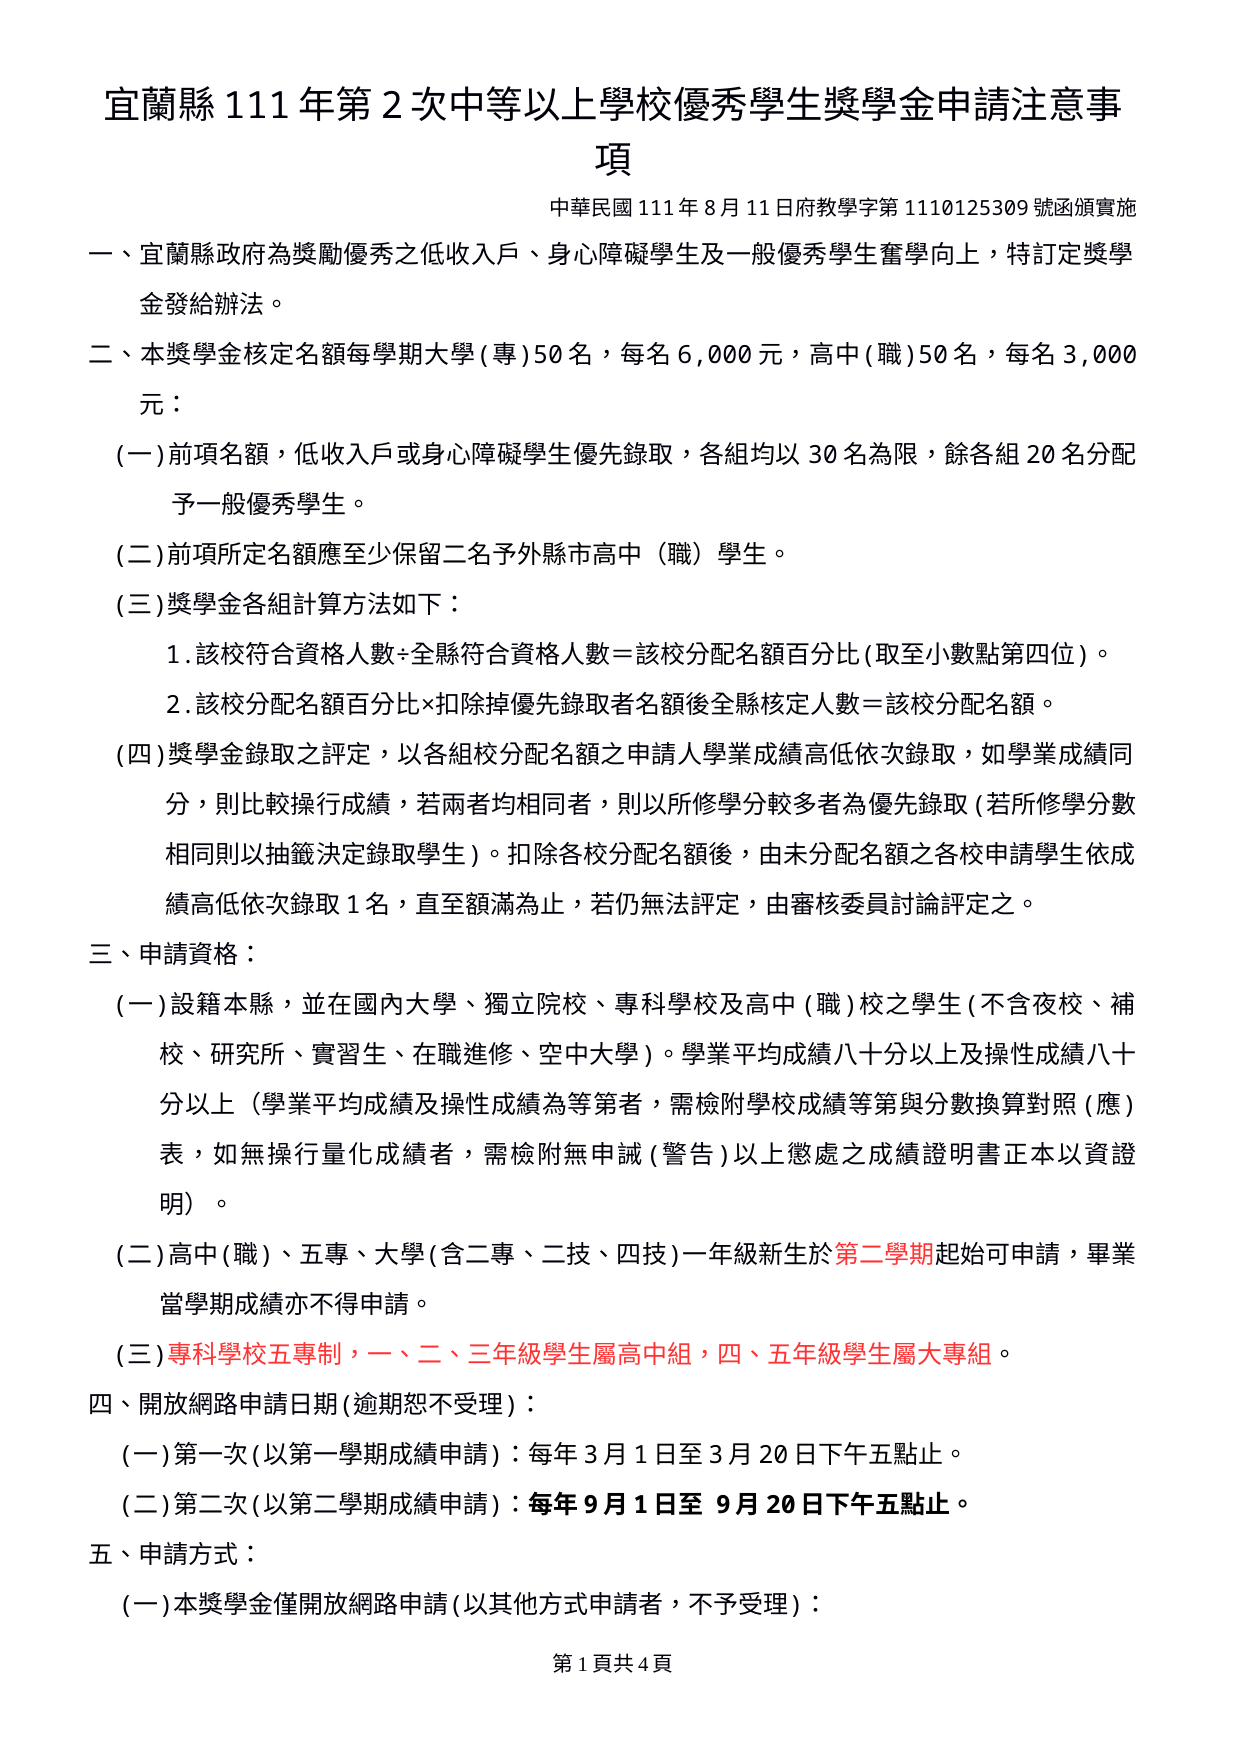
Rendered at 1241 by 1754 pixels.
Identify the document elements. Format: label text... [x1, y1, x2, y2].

text 四、開放網路申請日期(逾期恕不受理)： [89, 1373, 1137, 1423]
text (二)高中(職)、五專、大學(含二專、二技、四技)一年級新生於第二學期起始可申請，畢業當學期成績亦不得申請。 [112, 1223, 1137, 1323]
text (一)前項名額，低收入戶或身心障礙學生優先錄取，各組均以30名為限，餘各組20名分配予一般優秀學生。 [112, 423, 1137, 523]
text (三)專科學校五專制，一、二、三年級學生屬高中組，四、五年級學生屬大專組。 [112, 1323, 1137, 1373]
text 2.該校分配名額百分比×扣除掉優先錄取者名額後全縣核定人數＝該校分配名額。 [165, 673, 1137, 723]
text 二、本獎學金核定名額每學期大學(專)50名，每名6,000元，高中(職)50名，每名3,000元： [89, 323, 1137, 423]
text (一)本獎學金僅開放網路申請(以其他方式申請者，不予受理)： [118, 1573, 1137, 1623]
text (二)前項所定名額應至少保留二名予外縣市高中（職）學生。 [112, 523, 1137, 573]
text 五、申請方式： [89, 1523, 1137, 1573]
text (三)獎學金各組計算方法如下： [112, 573, 1137, 623]
text (一)設籍本縣，並在國內大學、獨立院校、專科學校及高中(職)校之學生(不含夜校、補校、研究所、實習生、在職進修、空中大學)。學業平均成績八十分以上及操性成績八十分以上（學業平均成績及操性成績為等第者，需檢附學校成績等第與分數換算對照(應)表，如無操行量化成績者，需檢附無申誡(警告)以上懲處之成績證明書正本以資證明）。 [112, 973, 1137, 1223]
text 1.該校符合資格人數÷全縣符合資格人數＝該校分配名額百分比(取至小數點第四位)。 [165, 623, 1137, 673]
text 三、申請資格： [89, 923, 1137, 973]
text 宜蘭縣111年第2次中等以上學校優秀學生獎學金申請注意事項 [89, 75, 1137, 184]
text 中華民國111年8月11日府教學字第1110125309號函頒實施 [89, 184, 1137, 223]
text 一、宜蘭縣政府為獎勵優秀之低收入戶、身心障礙學生及一般優秀學生奮學向上，特訂定獎學金發給辦法。 [89, 223, 1137, 323]
text (四)獎學金錄取之評定，以各組校分配名額之申請人學業成績高低依次錄取，如學業成績同分，則比較操行成績，若兩者均相同者，則以所修學分較多者為優先錄取(若所修學分數相同則以抽籤決定錄取學生)。扣除各校分配名額後，由未分配名額之各校申請學生依成績高低依次錄取1名，直至額滿為止，若仍無法評定，由審核委員討論評定之。 [112, 723, 1137, 923]
text (二)第二次(以第二學期成績申請)：每年9月1日至 9月20日下午五點止。 [118, 1473, 1137, 1523]
text (一)第一次(以第一學期成績申請)：每年3月1日至3月20日下午五點止。 [118, 1423, 1137, 1473]
